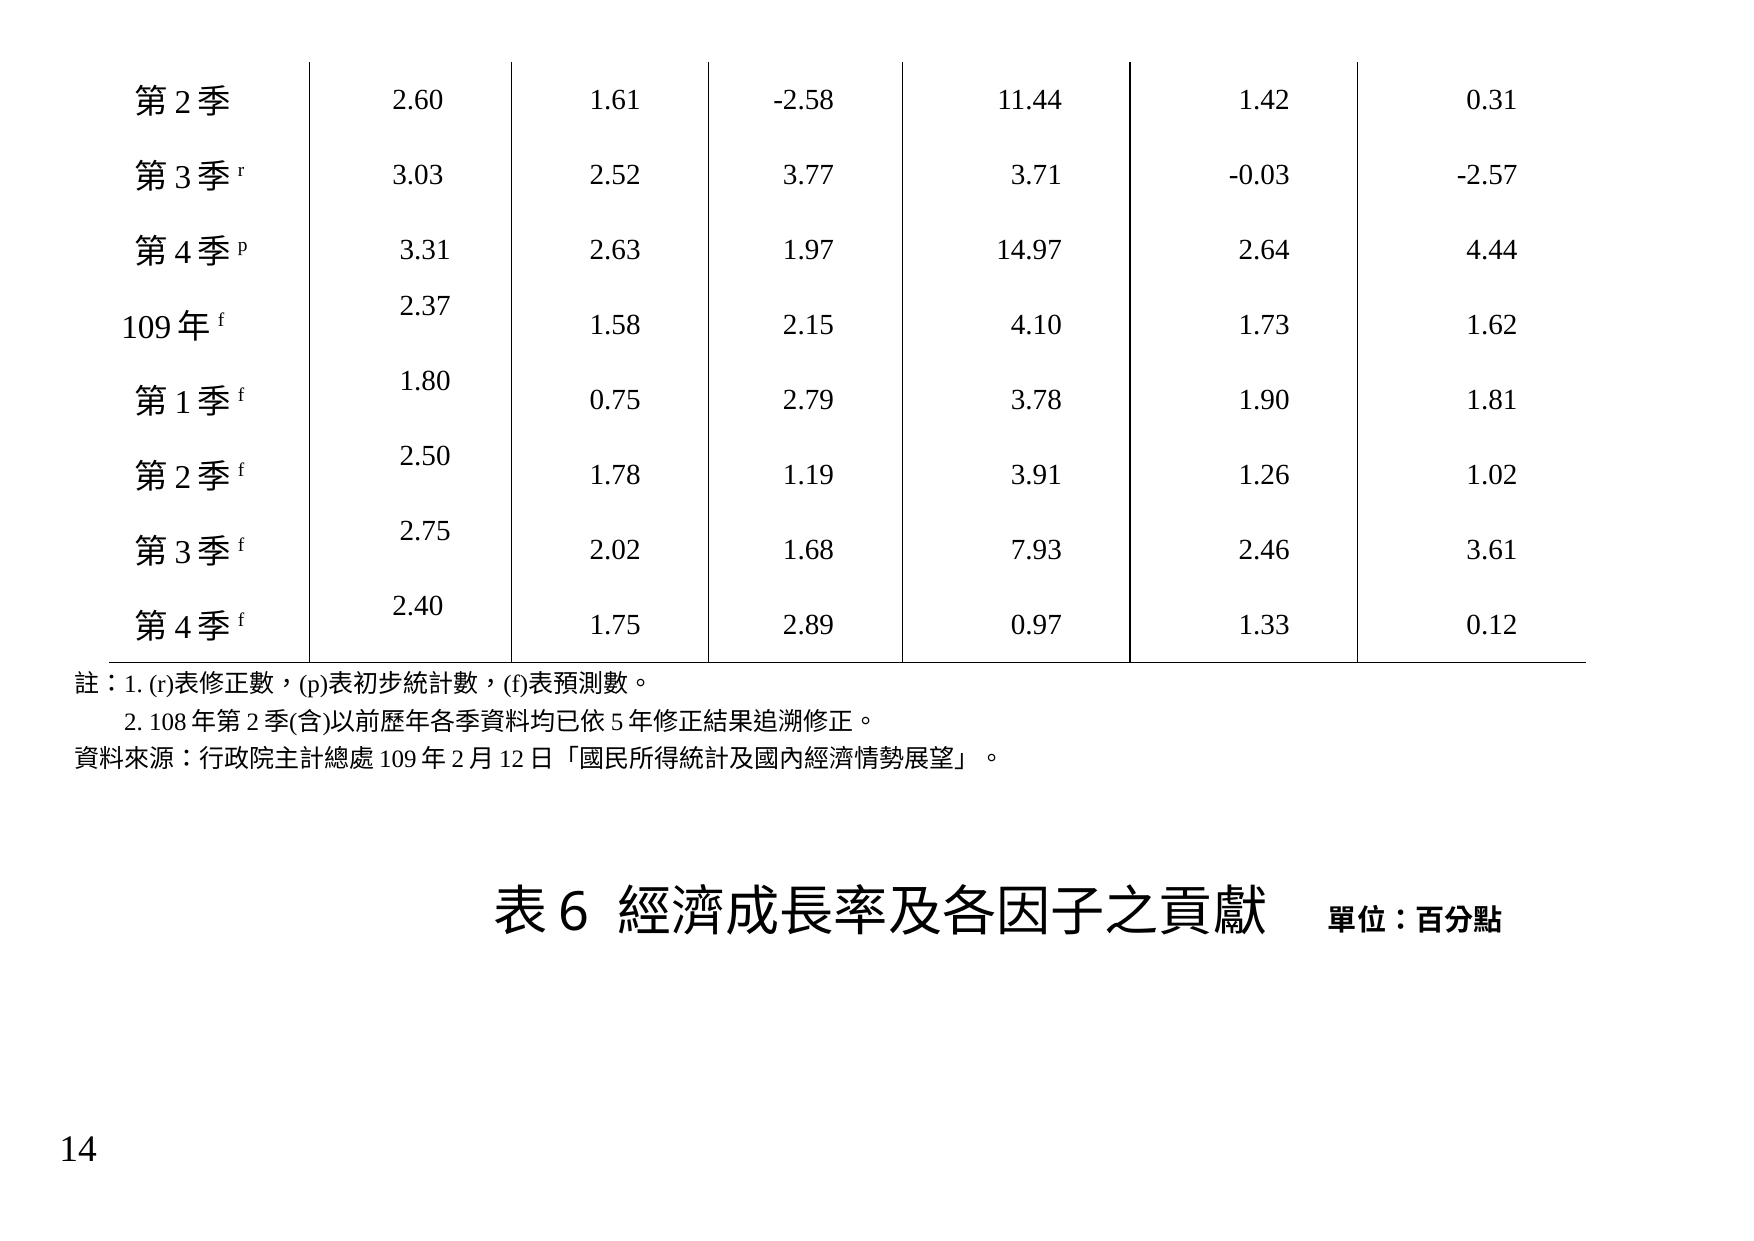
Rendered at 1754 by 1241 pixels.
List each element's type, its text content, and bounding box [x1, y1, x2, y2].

table_cell 1.78 [512, 437, 708, 512]
table_cell 3.78 [903, 362, 1129, 437]
table_cell 1.62 [1358, 287, 1586, 362]
table_cell -0.03 [1131, 137, 1357, 212]
table_cell 第2季f [109, 437, 309, 512]
table_cell 2.15 [709, 287, 902, 362]
text 註：1. (r)表修正數，(p)表初步統計數，(f)表預測數。 [59, 663, 1636, 701]
table_cell 7.93 [903, 512, 1129, 587]
table_cell 1.75 [512, 587, 708, 662]
table_cell 1.02 [1358, 437, 1586, 512]
table_cell 1.90 [1131, 362, 1357, 437]
table_cell 3.71 [903, 137, 1129, 212]
table_cell 2.52 [512, 137, 708, 212]
table_cell 3.03 [310, 137, 511, 212]
text 2. 108年第2季(含)以前歷年各季資料均已依5年修正結果追溯修正。 [59, 701, 1636, 738]
table_cell 2.40 [310, 587, 511, 662]
table_cell 3.31 [310, 212, 511, 287]
table_cell 1.68 [709, 512, 902, 587]
table_cell 2.75 [310, 512, 511, 587]
table_cell 1.81 [1358, 362, 1586, 437]
table_cell 第3季f [109, 512, 309, 587]
table_cell 2.50 [310, 437, 511, 512]
table_cell 1.19 [709, 437, 902, 512]
table_cell -2.58 [709, 62, 902, 137]
table_cell 2.63 [512, 212, 708, 287]
table_cell 1.61 [512, 62, 708, 137]
table_cell 2.02 [512, 512, 708, 587]
table_cell 第2季 [109, 62, 309, 137]
table_cell 14.97 [903, 212, 1129, 287]
table_cell 第1季f [109, 362, 309, 437]
table_cell 第4季p [109, 212, 309, 287]
text 資料來源：行政院主計總處109年2月12日「國民所得統計及國內經濟情勢展望」。 [59, 738, 1636, 776]
table_cell 1.97 [709, 212, 902, 287]
table_cell 第4季f [109, 587, 309, 662]
table_cell 1.42 [1131, 62, 1357, 137]
table_cell 1.73 [1131, 287, 1357, 362]
table_cell 0.97 [903, 587, 1129, 662]
table_cell 3.61 [1358, 512, 1586, 587]
table_cell 3.77 [709, 137, 902, 212]
table_cell 3.91 [903, 437, 1129, 512]
table_cell 2.37 [310, 287, 511, 362]
table_cell 1.80 [310, 362, 511, 437]
table_cell -2.57 [1358, 137, 1586, 212]
table_cell 第3季r [109, 137, 309, 212]
subtitle 表6 經濟成長率及各因子之貢獻 單位：百分點 [59, 851, 1636, 963]
table_cell 0.12 [1358, 587, 1586, 662]
table_cell 2.89 [709, 587, 902, 662]
table_cell 11.44 [903, 62, 1129, 137]
table_cell 1.26 [1131, 437, 1357, 512]
table_cell 2.79 [709, 362, 902, 437]
table_cell 2.64 [1131, 212, 1357, 287]
table_cell 2.46 [1131, 512, 1357, 587]
table_cell 2.60 [310, 62, 511, 137]
table_cell 1.58 [512, 287, 708, 362]
table_cell 1.33 [1131, 587, 1357, 662]
table_cell 0.31 [1358, 62, 1586, 137]
table_cell 109年f [109, 287, 309, 362]
table_cell 4.10 [903, 287, 1129, 362]
table_cell 4.44 [1358, 212, 1586, 287]
table_cell 0.75 [512, 362, 708, 437]
